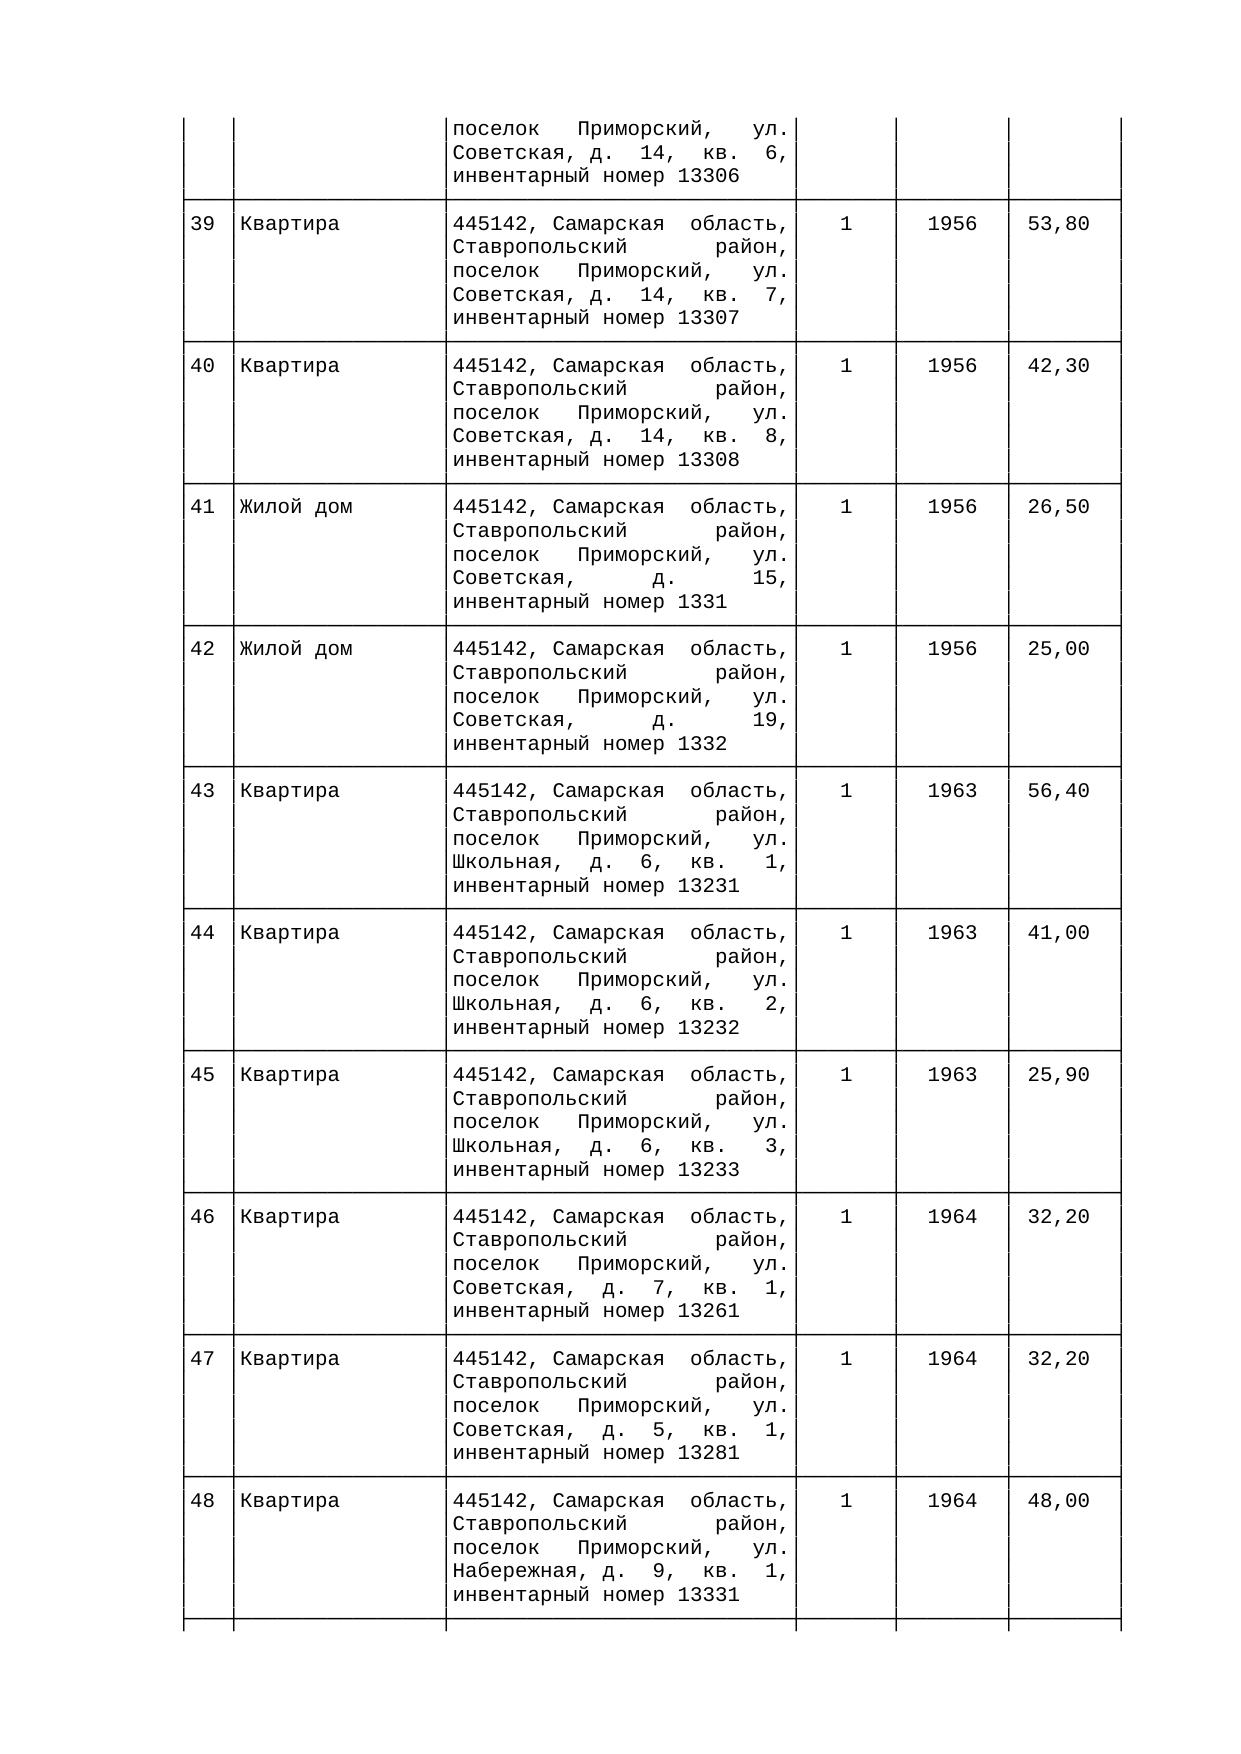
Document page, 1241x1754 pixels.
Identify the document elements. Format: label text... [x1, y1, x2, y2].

text │47 │Квартира │445142, Самарская область,│ 1 │ 1964 │ 32,20 │ [234, 1348, 446, 1371]
text │47 │Квартира │445142, Самарская область,│ 1 │ 1964 │ 32,20 │ [797, 1348, 896, 1371]
text │ │ │Ставропольский район,│ │ │ │ [447, 1088, 796, 1111]
text │ │ │поселок Приморский, ул.│ │ │ │ [797, 1537, 896, 1561]
text │ │ │поселок Приморский, ул.│ │ │ │ [1009, 686, 1121, 709]
text │ │ │поселок Приморский, ул.│ │ │ │ [447, 1537, 796, 1561]
text │ │ │инвентарный номер 13331 │ │ │ │ [177, 1584, 1152, 1608]
text │ │ │Ставропольский район,│ │ │ │ [177, 378, 1152, 402]
text ├───┼────────────────┼───────────────────────────┼───────┼────────┼────────┤ [447, 473, 796, 483]
text │ │ │Ставропольский район,│ │ │ │ [177, 662, 1152, 686]
text │ │ │поселок Приморский, ул.│ │ │ │ [184, 402, 233, 426]
text │39 │Квартира │445142, Самарская область,│ 1 │ 1956 │ 53,80 │ [797, 213, 896, 236]
text ├───┼────────────────┼───────────────────────────┼───────┼────────┼────────┤ [447, 484, 796, 496]
text │ │ │Школьная, д. 6, кв. 3,│ │ │ │ [184, 1135, 233, 1158]
text │ │ │инвентарный номер 1332 │ │ │ │ [184, 733, 233, 757]
text │ │ │инвентарный номер 13232 │ │ │ │ [897, 1017, 1008, 1040]
text │ │ │поселок Приморский, ул.│ │ │ │ [1009, 1537, 1121, 1561]
text │ │ │Советская, д. 5, кв. 1,│ │ │ │ [1009, 1419, 1121, 1442]
text │ │ │Ставропольский район,│ │ │ │ [447, 946, 796, 969]
text │ │ │поселок Приморский, ул.│ │ │ │ [177, 1111, 1152, 1135]
text ├───┼────────────────┼───────────────────────────┼───────┼────────┼────────┤ [177, 757, 1152, 780]
text │ │ │поселок Приморский, ул.│ │ │ │ [177, 827, 1152, 851]
text │ │ │Советская, д. 14, кв. 7,│ │ │ │ [447, 284, 796, 307]
text │ │ │Школьная, д. 6, кв. 1,│ │ │ │ [177, 851, 1152, 875]
text │ │ │Ставропольский район,│ │ │ │ [897, 946, 1008, 969]
text │ │ │инвентарный номер 13231 │ │ │ │ [1009, 875, 1121, 898]
text │ │ │Школьная, д. 6, кв. 2,│ │ │ │ [177, 993, 1152, 1017]
text │ │ │инвентарный номер 1331 │ │ │ │ [177, 591, 1152, 615]
text ├───┼────────────────┼───────────────────────────┼───────┼────────┼────────┤ [234, 331, 446, 341]
text │ │ │инвентарный номер 13231 │ │ │ │ [234, 875, 446, 898]
text │ │ │Ставропольский район,│ │ │ │ [177, 520, 1152, 544]
text ├───┼────────────────┼───────────────────────────┼───────┼────────┼────────┤ [177, 1040, 1152, 1064]
text │ │ │Советская, д. 7, кв. 1,│ │ │ │ [1009, 1277, 1121, 1300]
text │ │ │Советская, д. 19,│ │ │ │ [177, 709, 1152, 733]
text │ │ │Советская, д. 7, кв. 1,│ │ │ │ [897, 1277, 1008, 1300]
text │ │ │Ставропольский район,│ │ │ │ [1009, 804, 1121, 827]
text │ │ │Ставропольский район,│ │ │ │ [1122, 946, 1152, 969]
text │ │ │Ставропольский район,│ │ │ │ [234, 946, 446, 969]
text │ │ │Советская, д. 14, кв. 6,│ │ │ │ [234, 142, 446, 165]
text │39 │Квартира │445142, Самарская область,│ 1 │ 1956 │ 53,80 │ [1009, 213, 1121, 236]
text │ │ │поселок Приморский, ул.│ │ │ │ [897, 402, 1008, 426]
text │ │ │Школьная, д. 6, кв. 3,│ │ │ │ [234, 1135, 446, 1158]
text │ │ │Набережная, д. 9, кв. 1,│ │ │ │ [177, 1561, 1152, 1584]
text │ │ │Ставропольский район,│ │ │ │ [447, 804, 796, 827]
text │ │ │поселок Приморский, ул.│ │ │ │ [234, 402, 446, 426]
text ├───┼────────────────┼───────────────────────────┼───────┼────────┼────────┤ [177, 898, 1152, 922]
text │46 │Квартира │445142, Самарская область,│ 1 │ 1964 │ 32,20 │ [797, 1206, 896, 1229]
text │ │ │поселок Приморский, ул.│ │ │ │ [1122, 402, 1152, 426]
text │ │ │Советская, д. 15,│ │ │ │ [177, 567, 1152, 591]
text ├───┼────────────────┼───────────────────────────┼───────┼────────┼────────┤ [234, 1466, 446, 1476]
text │45 │Квартира │445142, Самарская область,│ 1 │ 1963 │ 25,90 │ [177, 1064, 1152, 1088]
text ├───┼────────────────┼───────────────────────────┼───────┼────────┼────────┤ [447, 1466, 796, 1476]
text │ │ │Ставропольский район,│ │ │ │ [1009, 946, 1121, 969]
text │ │ │поселок Приморский, ул.│ │ │ │ [177, 1395, 1152, 1419]
text │ │ │Советская, д. 5, кв. 1,│ │ │ │ [897, 1419, 1008, 1442]
text │ │ │Ставропольский район,│ │ │ │ [177, 236, 1152, 260]
text │ │ │Ставропольский район,│ │ │ │ [1122, 1088, 1152, 1111]
text ├───┼────────────────┼───────────────────────────┼───────┼────────┼────────┤ [447, 331, 796, 341]
text │43 │Квартира │445142, Самарская область,│ 1 │ 1963 │ 56,40 │ [177, 780, 1152, 804]
text │ │ │поселок Приморский, ул.│ │ │ │ [177, 118, 1152, 142]
text │ │ │инвентарный номер 1332 │ │ │ │ [1009, 733, 1121, 757]
text │ │ │поселок Приморский, ул.│ │ │ │ [1009, 544, 1121, 567]
text │46 │Квартира │445142, Самарская область,│ 1 │ 1964 │ 32,20 │ [234, 1206, 446, 1229]
text │ │ │Ставропольский район,│ │ │ │ [177, 1371, 1152, 1395]
text │ │ │Советская, д. 5, кв. 1,│ │ │ │ [797, 1419, 896, 1442]
text │47 │Квартира │445142, Самарская область,│ 1 │ 1964 │ 32,20 │ [447, 1348, 796, 1371]
text │ │ │Ставропольский район,│ │ │ │ [1009, 1088, 1121, 1111]
text │ │ │инвентарный номер 13261 │ │ │ │ [177, 1300, 1152, 1324]
text │ │ │Школьная, д. 6, кв. 3,│ │ │ │ [897, 1135, 1008, 1158]
text │ │ │поселок Приморский, ул.│ │ │ │ [897, 686, 1008, 709]
text │ │ │Советская, д. 14, кв. 6,│ │ │ │ [897, 142, 1008, 165]
text │ │ │поселок Приморский, ул.│ │ │ │ [184, 686, 233, 709]
text │40 │Квартира │445142, Самарская область,│ 1 │ 1956 │ 42,30 │ [177, 354, 1152, 378]
text │ │ │Ставропольский район,│ │ │ │ [177, 1229, 1152, 1253]
text ├───┼────────────────┼───────────────────────────┼───────┼────────┼────────┤ [447, 1608, 796, 1618]
text │ │ │Школьная, д. 6, кв. 3,│ │ │ │ [447, 1135, 796, 1158]
text │ │ │Советская, д. 7, кв. 1,│ │ │ │ [234, 1277, 446, 1300]
text │ │ │Советская, д. 14, кв. 7,│ │ │ │ [897, 284, 1008, 307]
text ├───┼────────────────┼───────────────────────────┼───────┼────────┼────────┤ [234, 626, 446, 638]
text │39 │Квартира │445142, Самарская область,│ 1 │ 1956 │ 53,80 │ [897, 213, 1008, 236]
text │ │ │Советская, д. 14, кв. 7,│ │ │ │ [1009, 284, 1121, 307]
text │ │ │Ставропольский район,│ │ │ │ [184, 1088, 233, 1111]
text │ │ │Ставропольский район,│ │ │ │ [234, 1088, 446, 1111]
text │ │ │инвентарный номер 13281 │ │ │ │ [177, 1442, 1152, 1466]
text ├───┼────────────────┼───────────────────────────┼───────┼────────┼────────┤ [447, 342, 796, 354]
text │ │ │инвентарный номер 13231 │ │ │ │ [184, 875, 233, 898]
text │ │ │инвентарный номер 13231 │ │ │ │ [797, 875, 896, 898]
text │ │ │поселок Приморский, ул.│ │ │ │ [177, 1253, 1152, 1277]
text │ │ │поселок Приморский, ул.│ │ │ │ [797, 402, 896, 426]
text │ │ │инвентарный номер 13308 │ │ │ │ [177, 449, 1152, 473]
text │44 │Квартира │445142, Самарская область,│ 1 │ 1963 │ 41,00 │ [177, 922, 1152, 946]
text │ │ │Советская, д. 5, кв. 1,│ │ │ │ [234, 1419, 446, 1442]
text │39 │Квартира │445142, Самарская область,│ 1 │ 1956 │ 53,80 │ [234, 213, 446, 236]
text ├───┼────────────────┼───────────────────────────┼───────┼────────┼────────┤ [447, 615, 796, 625]
text ├───┼────────────────┼───────────────────────────┼───────┼────────┼────────┤ [234, 615, 446, 625]
text ├───┼────────────────┼───────────────────────────┼───────┼────────┼────────┤ [234, 1608, 446, 1618]
text │46 │Квартира │445142, Самарская область,│ 1 │ 1964 │ 32,20 │ [447, 1206, 796, 1229]
text │ │ │Советская, д. 7, кв. 1,│ │ │ │ [447, 1277, 796, 1300]
text │46 │Квартира │445142, Самарская область,│ 1 │ 1964 │ 32,20 │ [897, 1206, 1008, 1229]
text ├───┼────────────────┼───────────────────────────┼───────┼────────┼────────┤ [447, 626, 796, 638]
text │ │ │Школьная, д. 6, кв. 3,│ │ │ │ [1009, 1135, 1121, 1158]
text ├───┼────────────────┼───────────────────────────┼───────┼────────┼────────┤ [177, 1182, 1152, 1206]
text │ │ │Советская, д. 14, кв. 7,│ │ │ │ [797, 284, 896, 307]
text │ │ │инвентарный номер 13232 │ │ │ │ [234, 1017, 446, 1040]
text ├───┼────────────────┼───────────────────────────┼───────┼────────┼────────┤ [234, 484, 446, 496]
text │ │ │инвентарный номер 1332 │ │ │ │ [897, 733, 1008, 757]
text │ │ │Ставропольский район,│ │ │ │ [184, 946, 233, 969]
text ├───┼────────────────┼───────────────────────────┼───────┼────────┼────────┤ [234, 1477, 446, 1489]
text │ │ │Советская, д. 14, кв. 6,│ │ │ │ [447, 142, 796, 165]
text │ │ │поселок Приморский, ул.│ │ │ │ [1009, 402, 1121, 426]
text │ │ │Школьная, д. 6, кв. 3,│ │ │ │ [797, 1135, 896, 1158]
text │ │ │инвентарный номер 1332 │ │ │ │ [447, 733, 796, 757]
text │ │ │инвентарный номер 13232 │ │ │ │ [797, 1017, 896, 1040]
text │ │ │Советская, д. 5, кв. 1,│ │ │ │ [447, 1419, 796, 1442]
text │ │ │Советская, д. 14, кв. 8,│ │ │ │ [177, 426, 1152, 449]
text │41 │Жилой дом │445142, Самарская область,│ 1 │ 1956 │ 26,50 │ [177, 496, 1152, 520]
text │ │ │Советская, д. 7, кв. 1,│ │ │ │ [797, 1277, 896, 1300]
text │ │ │поселок Приморский, ул.│ │ │ │ [234, 686, 446, 709]
text │ │ │поселок Приморский, ул.│ │ │ │ [234, 544, 446, 567]
text │ │ │Советская, д. 14, кв. 6,│ │ │ │ [1009, 142, 1121, 165]
text │ │ │инвентарный номер 13232 │ │ │ │ [1009, 1017, 1121, 1040]
text │ │ │поселок Приморский, ул.│ │ │ │ [897, 544, 1008, 567]
text ├───┼────────────────┼───────────────────────────┼───────┼────────┼────────┤ [447, 1477, 796, 1489]
text ├───┼────────────────┼───────────────────────────┼───────┼────────┼────────┤ [234, 342, 446, 354]
text │ │ │поселок Приморский, ул.│ │ │ │ [447, 402, 796, 426]
text │ │ │Ставропольский район,│ │ │ │ [234, 804, 446, 827]
text │ │ │Советская, д. 7, кв. 1,│ │ │ │ [184, 1277, 233, 1300]
text │46 │Квартира │445142, Самарская область,│ 1 │ 1964 │ 32,20 │ [1009, 1206, 1121, 1229]
text │ │ │инвентарный номер 13307 │ │ │ │ [177, 307, 1152, 331]
text │ │ │инвентарный номер 1332 │ │ │ │ [797, 733, 896, 757]
text ├───┼────────────────┼───────────────────────────┼───────┼────────┼────────┤ [177, 1324, 1152, 1348]
text │ │ │поселок Приморский, ул.│ │ │ │ [897, 1537, 1008, 1561]
text │ │ │инвентарный номер 13233 │ │ │ │ [177, 1158, 1152, 1182]
text │ │ │инвентарный номер 13232 │ │ │ │ [184, 1017, 233, 1040]
text │47 │Квартира │445142, Самарская область,│ 1 │ 1964 │ 32,20 │ [897, 1348, 1008, 1371]
text │ │ │Ставропольский район,│ │ │ │ [797, 804, 896, 827]
text │ │ │Ставропольский район,│ │ │ │ [797, 1088, 896, 1111]
text │ │ │поселок Приморский, ул.│ │ │ │ [184, 1537, 233, 1561]
text │ │ │Советская, д. 14, кв. 7,│ │ │ │ [234, 284, 446, 307]
text │ │ │поселок Приморский, ул.│ │ │ │ [177, 260, 1152, 284]
text │ │ │поселок Приморский, ул.│ │ │ │ [234, 1537, 446, 1561]
text │ │ │Ставропольский район,│ │ │ │ [897, 804, 1008, 827]
text │ │ │Советская, д. 5, кв. 1,│ │ │ │ [184, 1419, 233, 1442]
text ├───┼────────────────┼───────────────────────────┼───────┼────────┼────────┤ [177, 189, 1152, 213]
text ├───┼────────────────┼───────────────────────────┼───────┼────────┼────────┤ [234, 1619, 446, 1631]
text │ │ │поселок Приморский, ул.│ │ │ │ [447, 544, 796, 567]
text │ │ │Советская, д. 14, кв. 6,│ │ │ │ [184, 142, 233, 165]
text │ │ │Советская, д. 14, кв. 6,│ │ │ │ [797, 142, 896, 165]
text │ │ │Советская, д. 14, кв. 7,│ │ │ │ [184, 284, 233, 307]
text │ │ │инвентарный номер 13306 │ │ │ │ [177, 165, 1152, 189]
text │ │ │инвентарный номер 1332 │ │ │ │ [234, 733, 446, 757]
text │ │ │Ставропольский район,│ │ │ │ [897, 1088, 1008, 1111]
text │ │ │поселок Приморский, ул.│ │ │ │ [797, 544, 896, 567]
text │ │ │Ставропольский район,│ │ │ │ [797, 946, 896, 969]
text │ │ │поселок Приморский, ул.│ │ │ │ [1122, 1537, 1152, 1561]
text │ │ │Ставропольский район,│ │ │ │ [1122, 804, 1152, 827]
text │ │ │поселок Приморский, ул.│ │ │ │ [797, 686, 896, 709]
text │39 │Квартира │445142, Самарская область,│ 1 │ 1956 │ 53,80 │ [447, 213, 796, 236]
text │ │ │инвентарный номер 1332 │ │ │ │ [1122, 733, 1152, 757]
text │ │ │Ставропольский район,│ │ │ │ [184, 804, 233, 827]
text │ │ │Школьная, д. 6, кв. 3,│ │ │ │ [1122, 1135, 1152, 1158]
text │ │ │поселок Приморский, ул.│ │ │ │ [447, 686, 796, 709]
text │ │ │инвентарный номер 13231 │ │ │ │ [447, 875, 796, 898]
text │ │ │Ставропольский район,│ │ │ │ [177, 1513, 1152, 1537]
text │42 │Жилой дом │445142, Самарская область,│ 1 │ 1956 │ 25,00 │ [177, 638, 1152, 662]
text │ │ │поселок Приморский, ул.│ │ │ │ [177, 969, 1152, 993]
text ├───┼────────────────┼───────────────────────────┼───────┼────────┼────────┤ [234, 473, 446, 483]
text │47 │Квартира │445142, Самарская область,│ 1 │ 1964 │ 32,20 │ [1009, 1348, 1121, 1371]
text │ │ │инвентарный номер 13231 │ │ │ │ [897, 875, 1008, 898]
text │ │ │поселок Приморский, ул.│ │ │ │ [184, 544, 233, 567]
text │ │ │инвентарный номер 13232 │ │ │ │ [447, 1017, 796, 1040]
text ├───┼────────────────┼───────────────────────────┼───────┼────────┼────────┤ [447, 1619, 796, 1631]
text │48 │Квартира │445142, Самарская область,│ 1 │ 1964 │ 48,00 │ [177, 1489, 1152, 1513]
